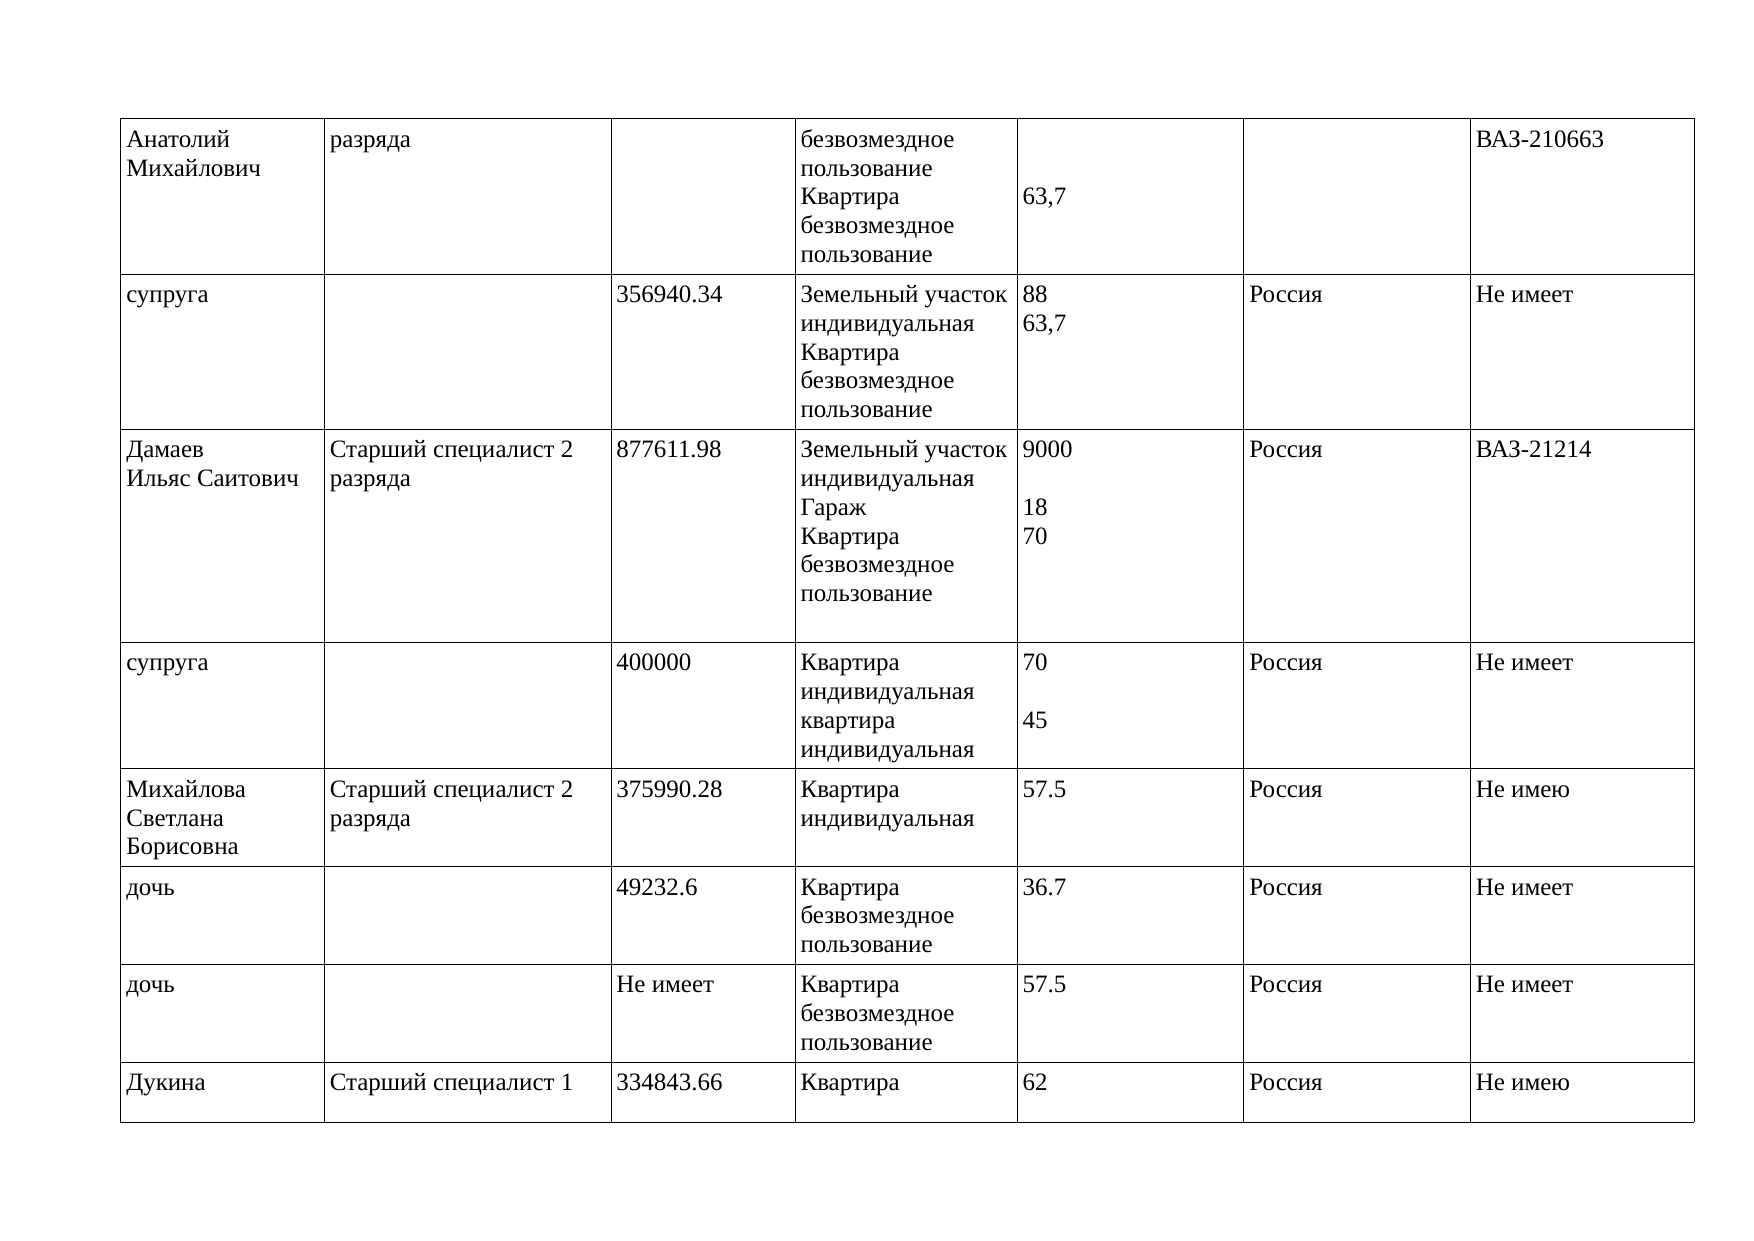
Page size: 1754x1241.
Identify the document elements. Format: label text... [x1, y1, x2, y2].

table_cell 63,7 [1018, 119, 1243, 273]
table_cell Квартира безвозмездное пользование [796, 867, 1017, 964]
table_cell Дукина [121, 1063, 324, 1122]
table_cell Квартира [796, 1063, 1017, 1122]
table_cell Россия [1244, 643, 1470, 768]
table_cell ВАЗ-210663 [1471, 119, 1694, 273]
table_cell 36,7 [1018, 867, 1243, 964]
table_cell Россия [1244, 965, 1470, 1062]
table_cell Квартира безвозмездное пользование [796, 965, 1017, 1062]
table_cell безвозмездное пользование Квартира безвозмездное пользование [796, 119, 1017, 273]
table_cell 70 45 [1018, 643, 1243, 768]
table_cell 877611,98 [612, 430, 795, 642]
table_cell 400000 [612, 643, 795, 768]
table_cell Квартира индивидуальная квартира индивидуальная [796, 643, 1017, 768]
table_cell [325, 275, 611, 429]
table_cell 334843,66 [612, 1063, 795, 1122]
table_cell Старший специалист 2 разряда [325, 769, 611, 866]
table_cell 356940,34 [612, 275, 795, 429]
table_cell Старший специалист 1 [325, 1063, 611, 1122]
table_cell Россия [1244, 867, 1470, 964]
table_cell ВАЗ-21214 [1471, 430, 1694, 642]
table_cell 49232,6 [612, 867, 795, 964]
table_cell Не имею [1471, 1063, 1694, 1122]
table_cell Земельный участок индивидуальная Гараж Квартира безвозмездное пользование [796, 430, 1017, 642]
table_cell супруга [121, 643, 324, 768]
table_cell Не имеет [1471, 965, 1694, 1062]
table_cell Квартира индивидуальная [796, 769, 1017, 866]
table_cell Анатолий Михайлович [121, 119, 324, 273]
table_cell 375990,28 [612, 769, 795, 866]
table_cell Михайлова Светлана Борисовна [121, 769, 324, 866]
table_cell [325, 965, 611, 1062]
table_cell 57,5 [1018, 965, 1243, 1062]
table_cell супруга [121, 275, 324, 429]
table_cell Россия [1244, 275, 1470, 429]
table_cell дочь [121, 867, 324, 964]
table_cell 529964,01 [612, 119, 795, 273]
table_cell 9000 18 70 [1018, 430, 1243, 642]
table_cell Земельный участок индивидуальная Квартира безвозмездное пользование [796, 275, 1017, 429]
table_cell разряда [325, 119, 611, 273]
table_cell [1244, 119, 1470, 273]
table_cell Не имею [1471, 769, 1694, 866]
table_cell 57,5 [1018, 769, 1243, 866]
table_cell 88 63,7 [1018, 275, 1243, 429]
table_cell Дамаев Ильяс Саитович [121, 430, 324, 642]
table_cell Не имеет [1471, 643, 1694, 768]
table_cell [325, 643, 611, 768]
table_cell [325, 867, 611, 964]
table_cell Не имеет [1471, 867, 1694, 964]
table_cell 62 [1018, 1063, 1243, 1122]
table_cell Россия [1244, 430, 1470, 642]
table_cell Не имеет [1471, 275, 1694, 429]
table_cell дочь [121, 965, 324, 1062]
table_cell Старший специалист 2 разряда [325, 430, 611, 642]
table_cell Россия [1244, 769, 1470, 866]
table_cell Россия [1244, 1063, 1470, 1122]
table_cell Не имеет [612, 965, 795, 1062]
